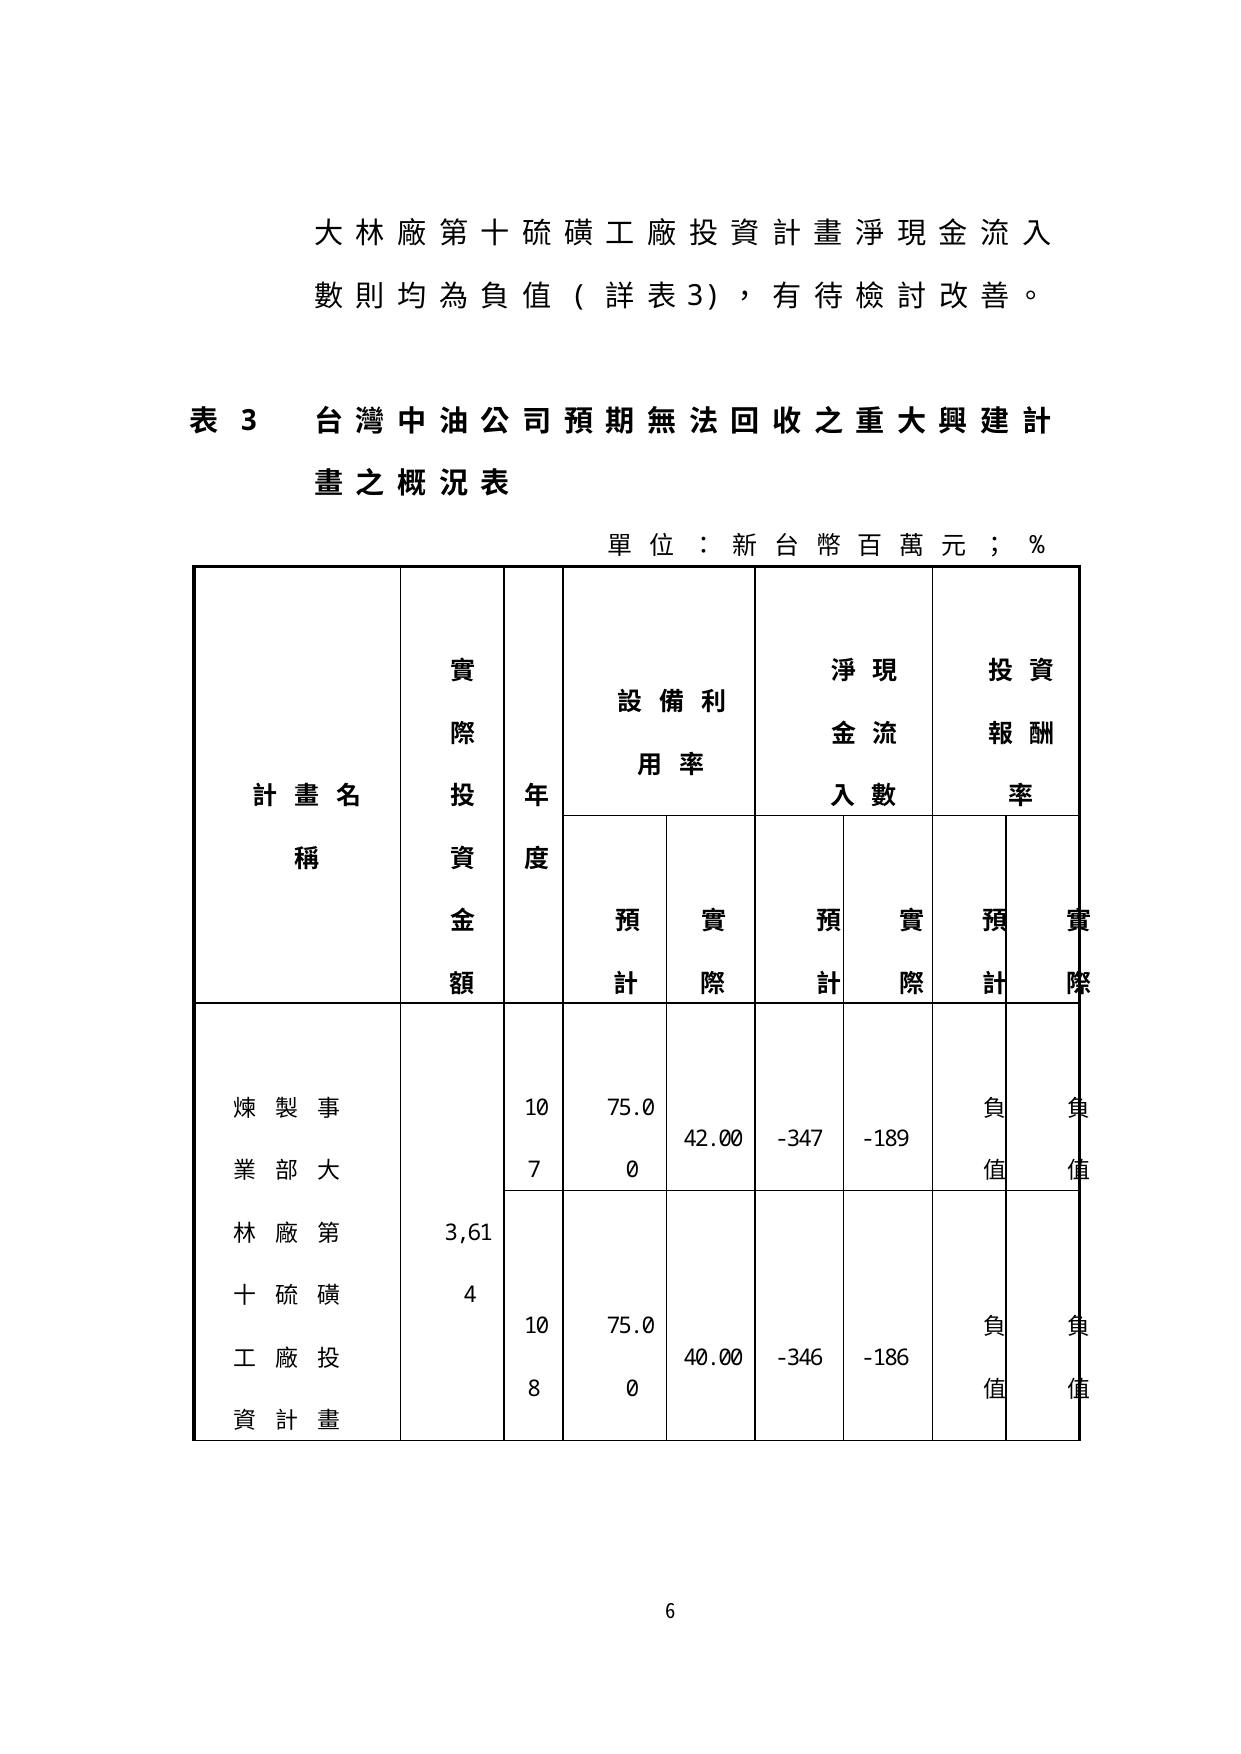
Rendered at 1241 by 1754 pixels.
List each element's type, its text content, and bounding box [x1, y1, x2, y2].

table_cell 40.00 [667, 1191, 754, 1439]
table_header 實際投資金額 [401, 568, 503, 1002]
table_header 年度 [505, 568, 562, 1002]
table_cell 42.00 [667, 1004, 754, 1189]
table_cell 負值 [933, 1004, 1005, 1189]
table_cell 實際 [667, 816, 754, 1002]
table_cell 75.00 [564, 1191, 666, 1439]
table_cell 108 [505, 1191, 562, 1439]
table_cell 3,614 [401, 1004, 503, 1439]
table_cell -347 [756, 1004, 843, 1189]
text 表3 台灣中油公司預期無法回收之重大興建計畫之概況表 [183, 377, 1058, 502]
text 單位：新台幣百萬元；% [183, 502, 1058, 564]
table_cell 負值 [1007, 1004, 1078, 1189]
table_cell -346 [756, 1191, 843, 1439]
table_header 設備利用率 [564, 568, 754, 814]
table_cell 實際 [844, 816, 932, 1002]
table_cell 煉製事業部大林廠第十硫磺工廠投資計畫 [196, 1004, 400, 1439]
table_cell 預計 [933, 816, 1005, 1002]
table_cell 預計 [756, 816, 843, 1002]
table_cell -189 [844, 1004, 932, 1189]
table_cell 預計 [564, 816, 666, 1002]
table_cell 負值 [1007, 1191, 1078, 1439]
table_cell 107 [505, 1004, 562, 1189]
table_cell -186 [844, 1191, 932, 1439]
table_cell 75.00 [564, 1004, 666, 1189]
text 原規劃無法於預計年限回收之政策性投資者5項，其中煉製事業部大林廠第十硫磺工廠投資計畫與油品行銷事業部加油站新、改建及增設加氣站投資計畫107及108年度設備利用率均較預計目標減少逾30個百分點，且油品行銷事業部加油站新、改建及增設加氣站投資計畫2年淨現金流入數均較預計減少逾8成，而煉製事業部大林廠第十硫磺工廠投資計畫淨現金流入數則均為負值(詳表3)，有待檢討改善。 [271, 189, 1058, 314]
table_cell 實際 [1007, 816, 1078, 1002]
table_header 投資報酬率 [933, 568, 1078, 814]
table_cell 負值 [933, 1191, 1005, 1439]
table_header 淨現金流入數 [756, 568, 932, 814]
table_header 計畫名稱 [196, 568, 400, 1002]
